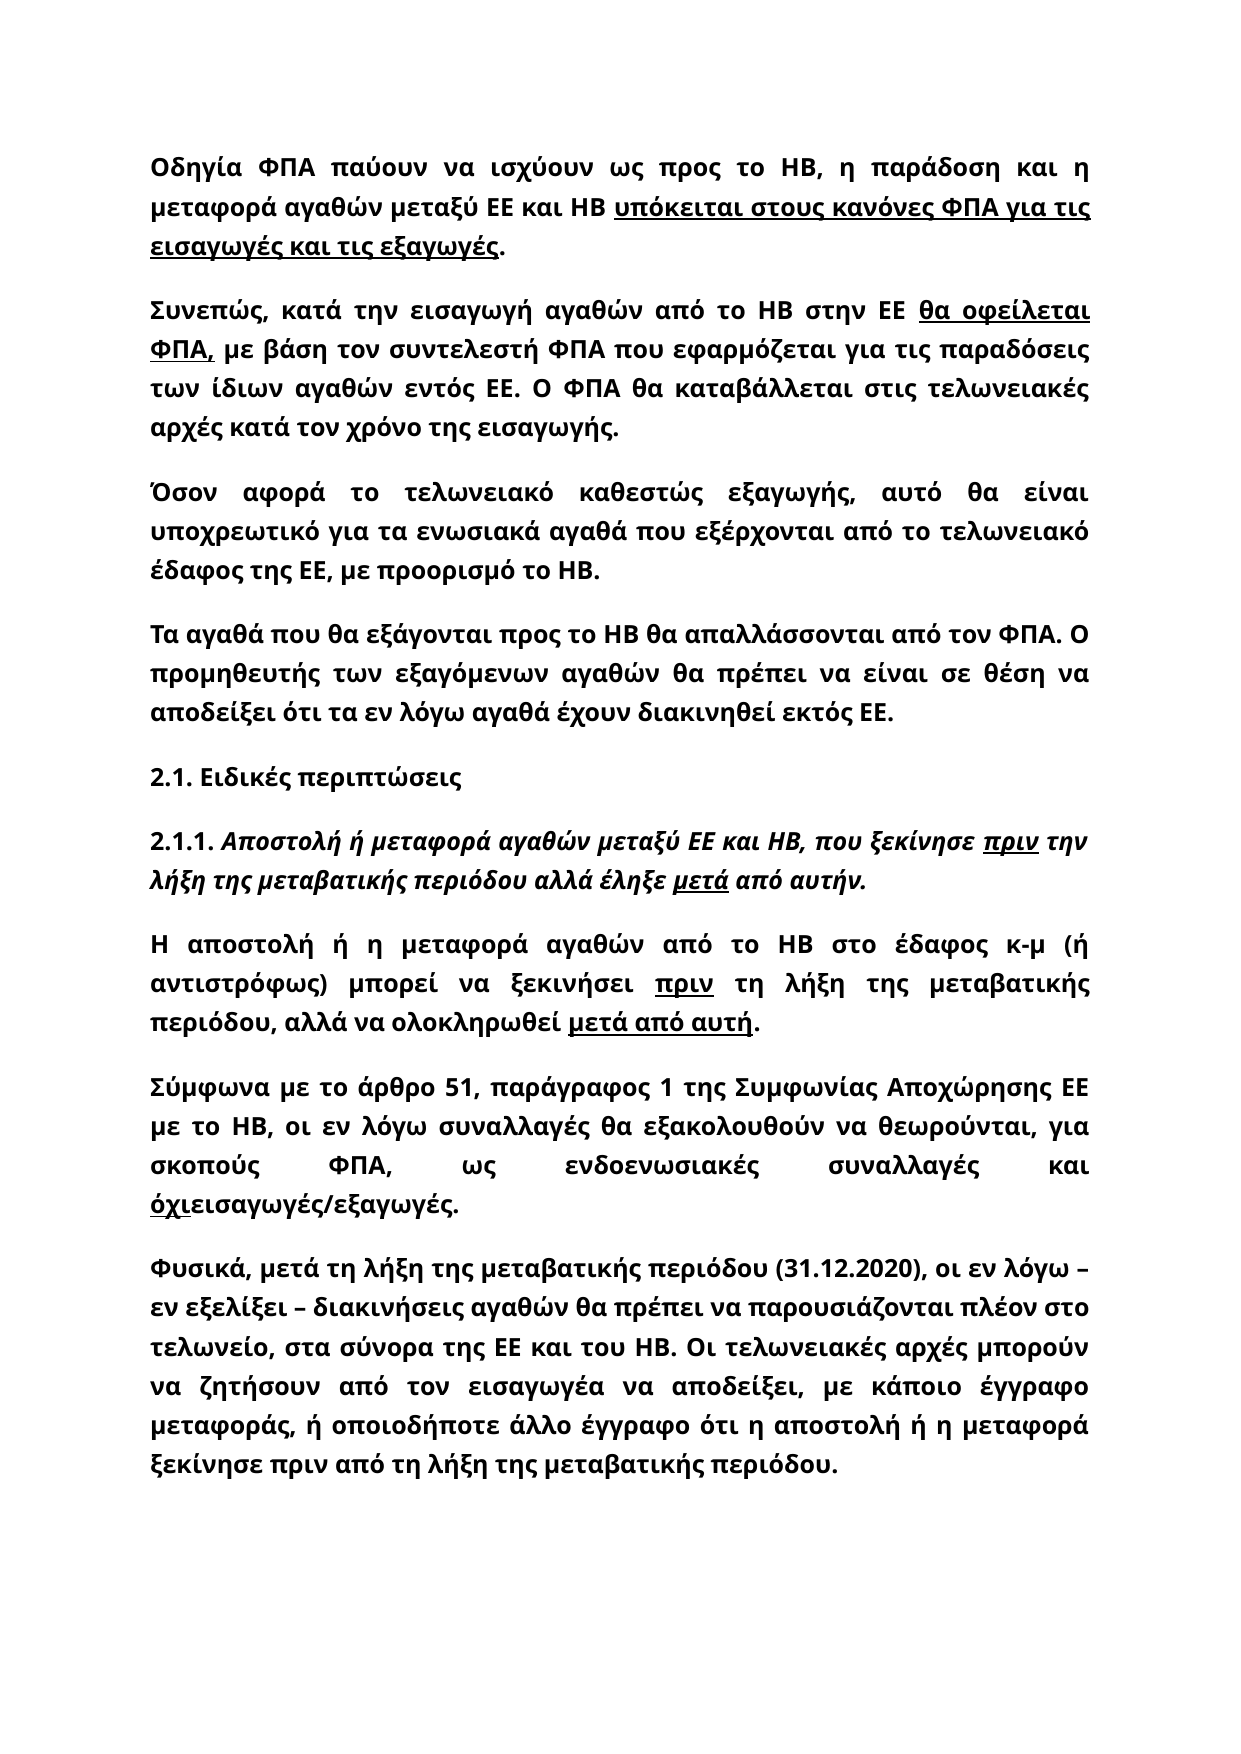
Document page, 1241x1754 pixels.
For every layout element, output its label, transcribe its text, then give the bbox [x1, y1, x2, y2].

text Η αποστολή ή η μεταφορά αγαθών από το ΗΒ στο έδαφος κ-μ (ή αντιστρόφως) μπορεί να ξεκινήσει πριν τη λήξη της μεταβατικής περιόδου, αλλά να ολοκληρωθεί μετά από αυτή. [150, 927, 1090, 1039]
text Συνεπώς, κατά την εισαγωγή αγαθών από το HB στην ΕΕ θα οφείλεται ΦΠΑ, με βάση τον συντελεστή ΦΠΑ που εφαρμόζεται για τις παραδόσεις των ίδιων αγαθών εντός ΕΕ. Ο ΦΠΑ θα καταβάλλεται στις τελωνειακές αρχές κατά τον χρόνο της εισαγωγής. [150, 292, 1090, 444]
text Όσον αφορά το τελωνειακό καθεστώς εξαγωγής, αυτό θα είναι υποχρεωτικό για τα ενωσιακά αγαθά που εξέρχονται από το τελωνειακό έδαφος της ΕΕ, με προορισμό το ΗΒ. [150, 474, 1090, 587]
text Τα αγαθά που θα εξάγονται προς το ΗΒ θα απαλλάσσονται από τον ΦΠΑ. Ο προμηθευτής των εξαγόμενων αγαθών θα πρέπει να είναι σε θέση να αποδείξει ότι τα εν λόγω αγαθά έχουν διακινηθεί εκτός ΕΕ. [150, 617, 1090, 729]
text 2.1. Ειδικές περιπτώσεις [150, 759, 1090, 793]
text 2.1.1. Αποστολή ή μεταφορά αγαθών μεταξύ ΕΕ και ΗΒ, που ξεκίνησε πριν την λήξη της μεταβατικής περιόδου αλλά έληξε μετά από αυτήν. [150, 823, 1090, 897]
text Οδηγία ΦΠΑ παύουν να ισχύουν ως προς το ΗΒ, η παράδοση και η μεταφορά αγαθών μεταξύ ΕΕ και ΗΒ υπόκειται στους κανόνες ΦΠΑ για τις εισαγωγές και τις εξαγωγές. [150, 150, 1090, 262]
text Σύμφωνα με το άρθρο 51, παράγραφος 1 της Συμφωνίας Αποχώρησης ΕΕ με το ΗΒ, οι εν λόγω συναλλαγές θα εξακολουθούν να θεωρούνται, για σκοπούς ΦΠΑ, ως ενδοενωσιακές συναλλαγές και όχιεισαγωγές/εξαγωγές. [150, 1069, 1090, 1221]
text Φυσικά, μετά τη λήξη της μεταβατικής περιόδου (31.12.2020), οι εν λόγω – εν εξελίξει – διακινήσεις αγαθών θα πρέπει να παρουσιάζονται πλέον στο τελωνείο, στα σύνορα της ΕΕ και του ΗΒ. Οι τελωνειακές αρχές μπορούν να ζητήσουν από τον εισαγωγέα να αποδείξει, με κάποιο έγγραφο μεταφοράς, ή οποιοδήποτε άλλο έγγραφο ότι η αποστολή ή η μεταφορά ξεκίνησε πριν από τη λήξη της μεταβατικής περιόδου. [150, 1251, 1090, 1481]
